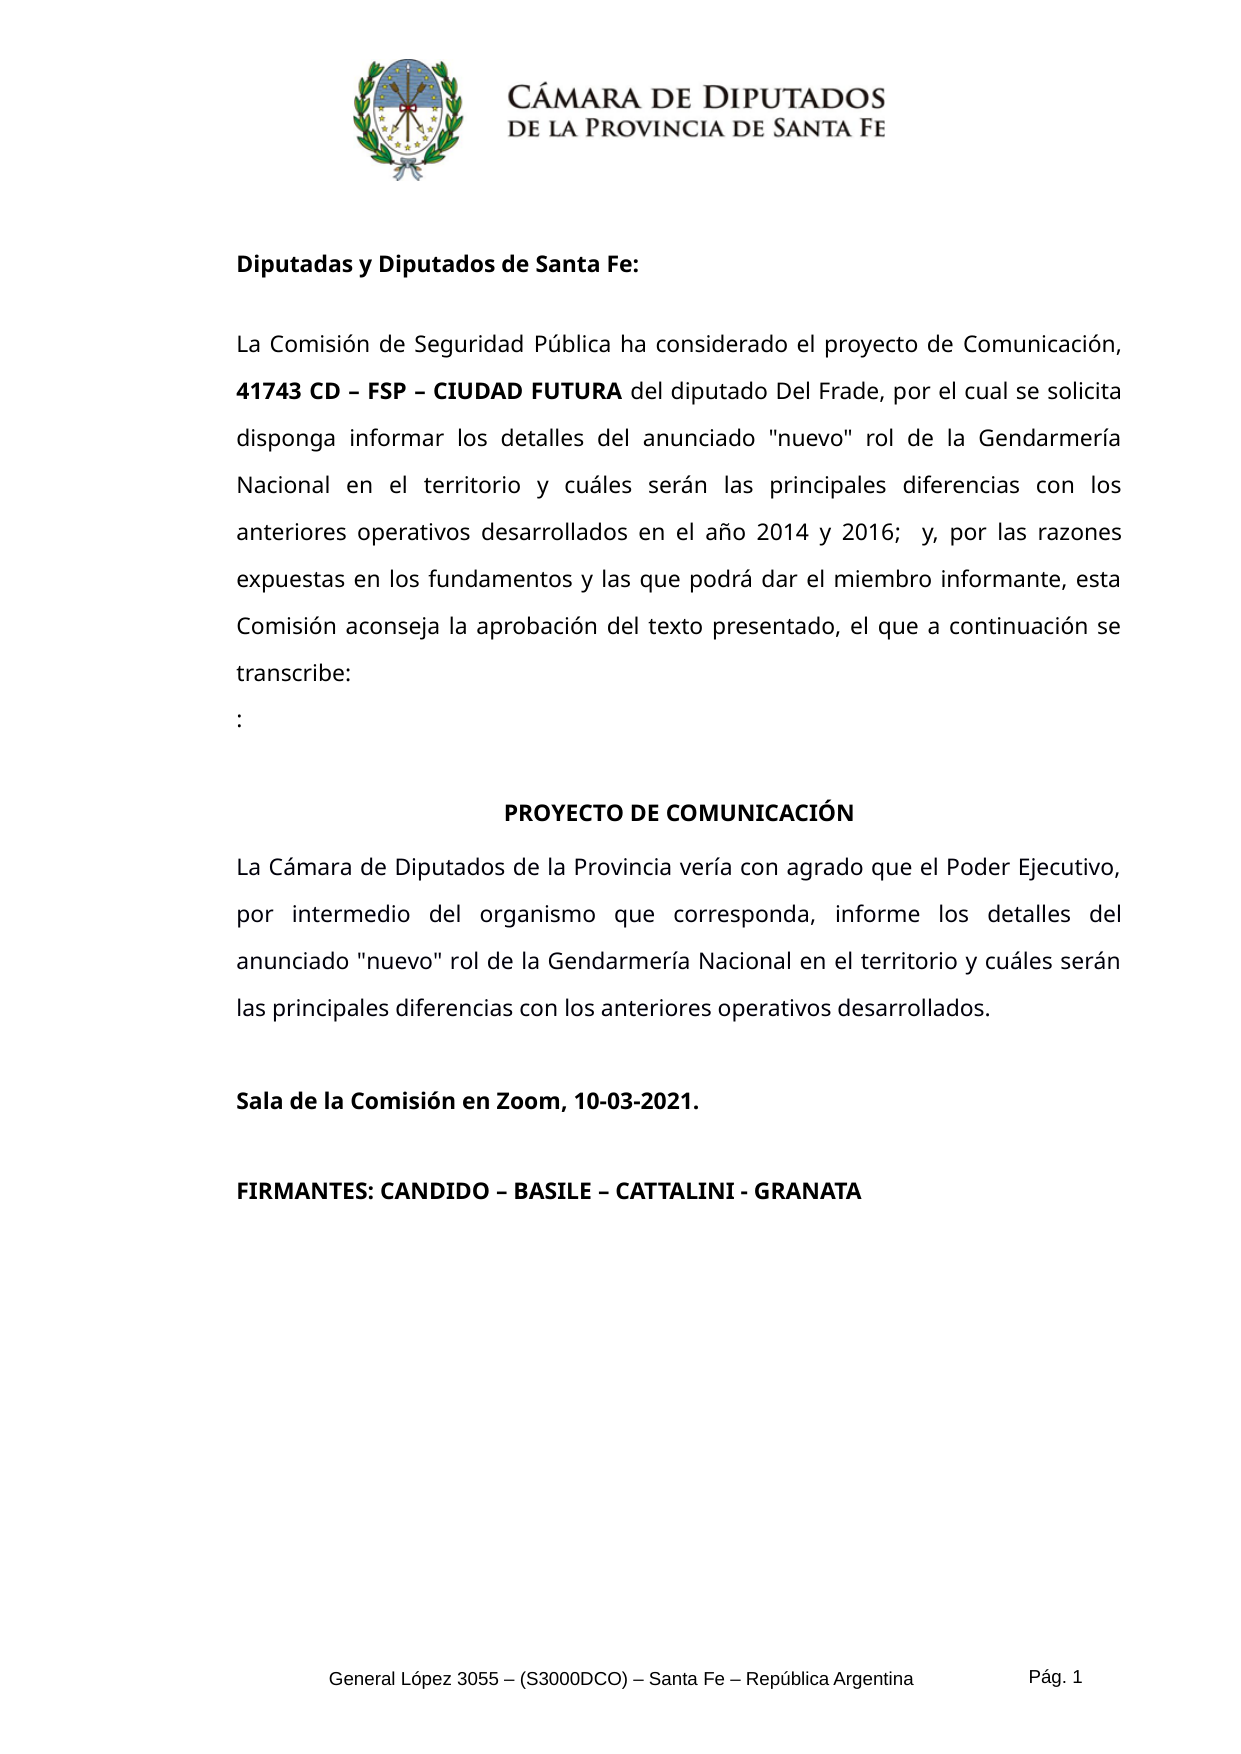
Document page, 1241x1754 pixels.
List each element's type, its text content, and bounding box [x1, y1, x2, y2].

text FIRMANTES: CANDIDO – BASILE – CATTALINI - GRANATA [236, 1175, 1122, 1206]
text La Cámara de Diputados de la Provincia vería con agrado que el Poder Ejecutivo, por intermedio del organismo que corresponda, informe los detalles del anunciado "nuevo" rol de la Gendarmería Nacional en el territorio y cuáles serán las principales diferencias con los anteriores operativos desarrollados. [236, 851, 1122, 1023]
text PROYECTO DE COMUNICACIÓN [236, 797, 1122, 828]
text Sala de la Comisión en Zoom, 10-03-2021. [236, 1085, 1122, 1116]
text : [236, 703, 1122, 735]
text Diputadas y Diputados de Santa Fe: [236, 248, 1122, 279]
text La Comisión de Seguridad Pública ha considerado el proyecto de Comunicación, 41743 CD – FSP – CIUDAD FUTURA del diputado Del Frade, por el cual se solicita disponga informar los detalles del anunciado "nuevo" rol de la Gendarmería Nacional en el territorio y cuáles serán las principales diferencias con los anteriores operativos desarrollados en el año 2014 y 2016; y, por las razones expuestas en los fundamentos y las que podrá dar el miembro informante, esta Comisión aconseja la aprobación del texto presentado, el que a continuación se transcribe: [236, 328, 1122, 688]
